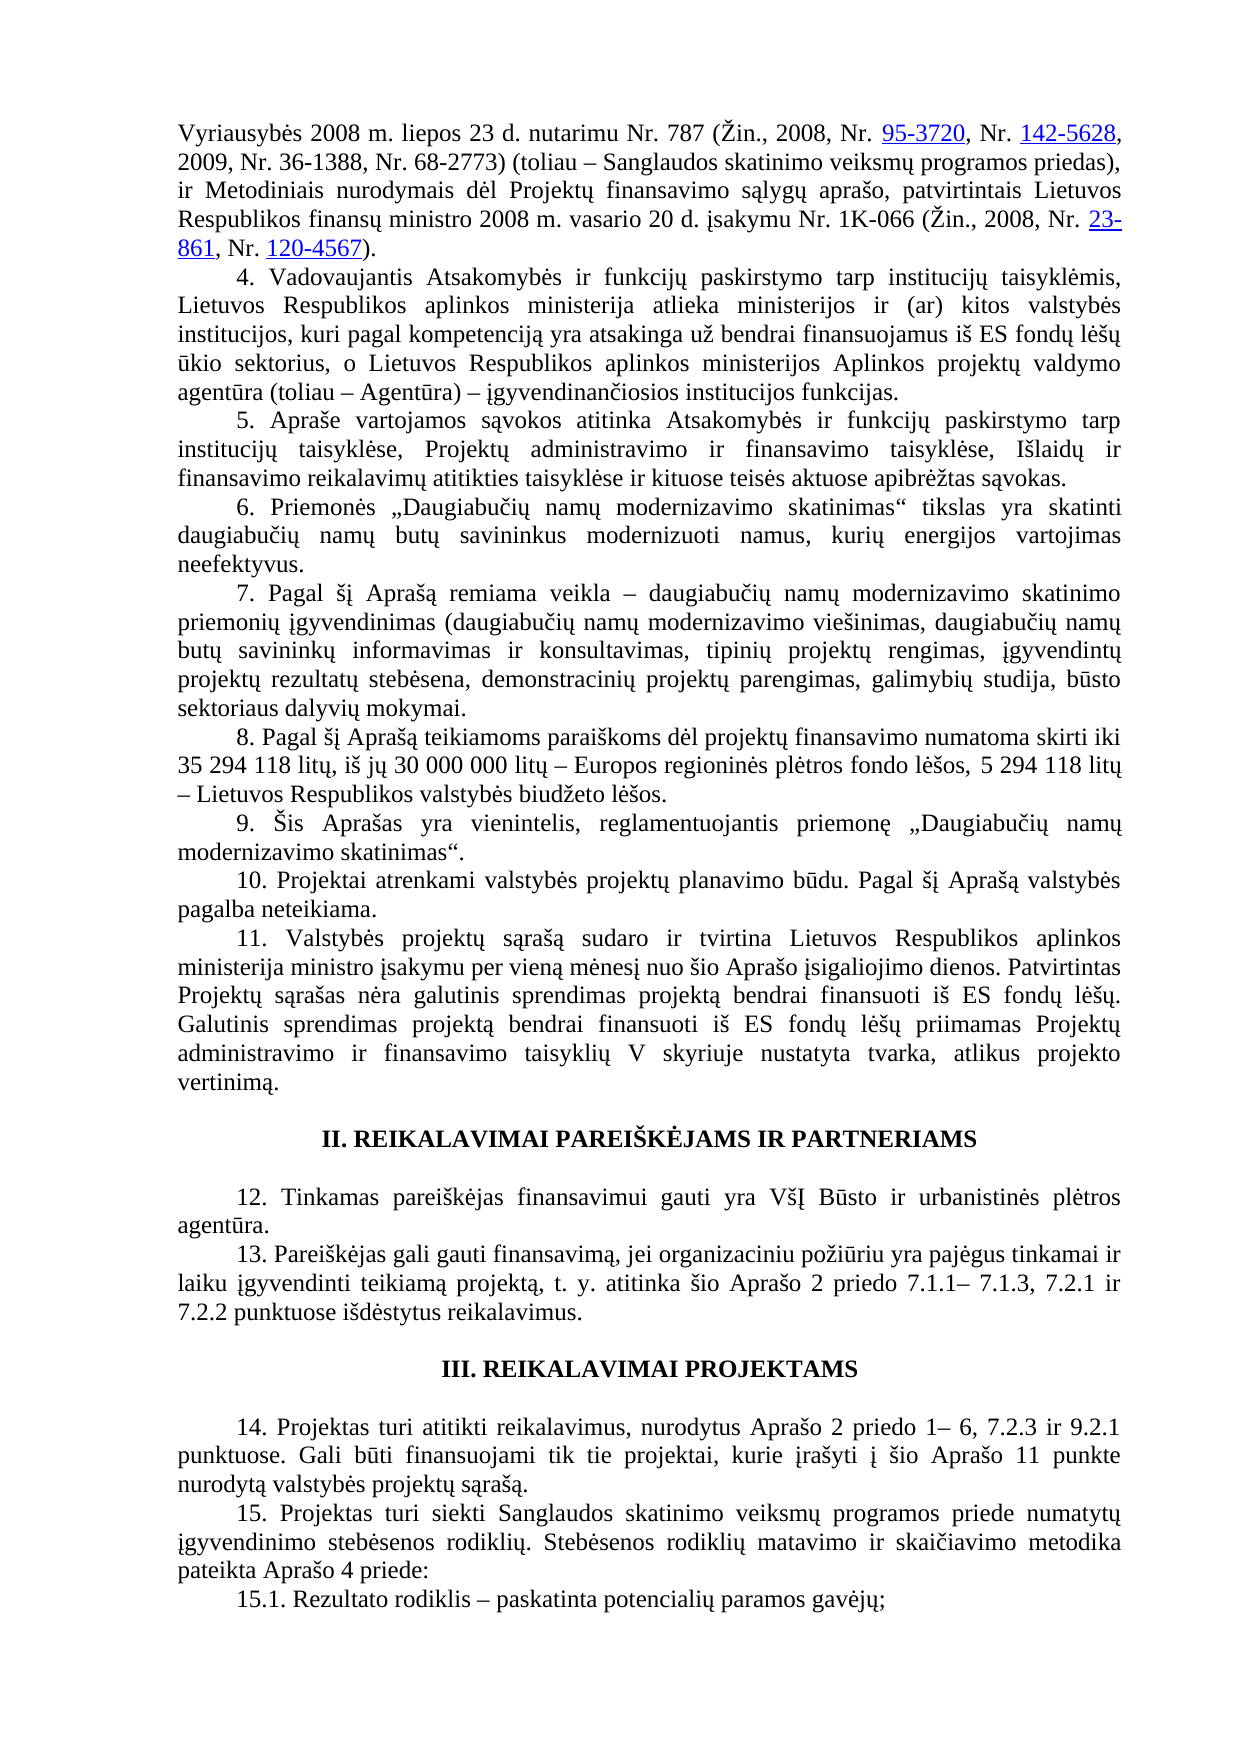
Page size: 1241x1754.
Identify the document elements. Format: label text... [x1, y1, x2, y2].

text III. REIKALAVIMAI PROJEKTAMS [177, 1354, 1122, 1383]
text 14. Projektas turi atitikti reikalavimus, nurodytus Aprašo 2 priedo 1– 6, 7.2.3 ir 9.2.1 punktuose. Gali būti finansuojami tik tie projektai, kurie įrašyti į šio Aprašo 11 punkte nurodytą valstybės projektų sąrašą. [177, 1412, 1122, 1498]
text 8. Pagal šį Aprašą teikiamoms paraiškoms dėl projektų finansavimo numatoma skirti iki 35 294 118 litų, iš jų 30 000 000 litų – Europos regioninės plėtros fondo lėšos, 5 294 118 litų – Lietuvos Respublikos valstybės biudžeto lėšos. [177, 722, 1122, 808]
text 15.1. Rezultato rodiklis – paskatinta potencialių paramos gavėjų; [177, 1584, 1122, 1613]
text 13. Pareiškėjas gali gauti finansavimą, jei organizaciniu požiūriu yra pajėgus tinkamai ir laiku įgyvendinti teikiamą projektą, t. y. atitinka šio Aprašo 2 priedo 7.1.1– 7.1.3, 7.2.1 ir 7.2.2 punktuose išdėstytus reikalavimus. [177, 1239, 1122, 1326]
text 4. Vadovaujantis Atsakomybės ir funkcijų paskirstymo tarp institucijų taisyklėmis, Lietuvos Respublikos aplinkos ministerija atlieka ministerijos ir (ar) kitos valstybės institucijos, kuri pagal kompetenciją yra atsakinga už bendrai finansuojamus iš ES fondų lėšų ūkio sektorius, o Lietuvos Respublikos aplinkos ministerijos Aplinkos projektų valdymo agentūra (toliau – Agentūra) – įgyvendinančiosios institucijos funkcijas. [177, 262, 1122, 406]
text 7. Pagal šį Aprašą remiama veikla – daugiabučių namų modernizavimo skatinimo priemonių įgyvendinimas (daugiabučių namų modernizavimo viešinimas, daugiabučių namų butų savininkų informavimas ir konsultavimas, tipinių projektų rengimas, įgyvendintų projektų rezultatų stebėsena, demonstracinių projektų parengimas, galimybių studija, būsto sektoriaus dalyvių mokymai. [177, 578, 1122, 722]
text 10. Projektai atrenkami valstybės projektų planavimo būdu. Pagal šį Aprašą valstybės pagalba neteikiama. [177, 866, 1122, 923]
text 6. Priemonės „Daugiabučių namų modernizavimo skatinimas“ tikslas yra skatinti daugiabučių namų butų savininkus modernizuoti namus, kurių energijos vartojimas neefektyvus. [177, 492, 1122, 578]
text 9. Šis Aprašas yra vienintelis, reglamentuojantis priemonę „Daugiabučių namų modernizavimo skatinimas“. [177, 808, 1122, 866]
text 5. Apraše vartojamos sąvokos atitinka Atsakomybės ir funkcijų paskirstymo tarp institucijų taisyklėse, Projektų administravimo ir finansavimo taisyklėse, Išlaidų ir finansavimo reikalavimų atitikties taisyklėse ir kituose teisės aktuose apibrėžtas sąvokas. [177, 406, 1122, 492]
text 11. Valstybės projektų sąrašą sudaro ir tvirtina Lietuvos Respublikos aplinkos ministerija ministro įsakymu per vieną mėnesį nuo šio Aprašo įsigaliojimo dienos. Patvirtintas Projektų sąrašas nėra galutinis sprendimas projektą bendrai finansuoti iš ES fondų lėšų. Galutinis sprendimas projektą bendrai finansuoti iš ES fondų lėšų priimamas Projektų administravimo ir finansavimo taisyklių V skyriuje nustatyta tvarka, atlikus projekto vertinimą. [177, 923, 1122, 1096]
text 12. Tinkamas pareiškėjas finansavimui gauti yra VšĮ Būsto ir urbanistinės plėtros agentūra. [177, 1182, 1122, 1239]
text 15. Projektas turi siekti Sanglaudos skatinimo veiksmų programos priede numatytų įgyvendinimo stebėsenos rodiklių. Stebėsenos rodiklių matavimo ir skaičiavimo metodika pateikta Aprašo 4 priede: [177, 1498, 1122, 1584]
text Vyriausybės 2008 m. liepos 23 d. nutarimu Nr. 787 (Žin., 2008, Nr. 95-3720, Nr. 142-5628, 2009, Nr. 36-1388, Nr. 68-2773) (toliau – Sanglaudos skatinimo veiksmų programos priedas), ir Metodiniais nurodymais dėl Projektų finansavimo sąlygų aprašo, patvirtintais Lietuvos Respublikos finansų ministro 2008 m. vasario 20 d. įsakymu Nr. 1K-066 (Žin., 2008, Nr. 23-861, Nr. 120-4567). [177, 118, 1122, 262]
text II. REIKALAVIMAI PAREIŠKĖJAMS IR PARTNERIAMS [177, 1124, 1122, 1153]
